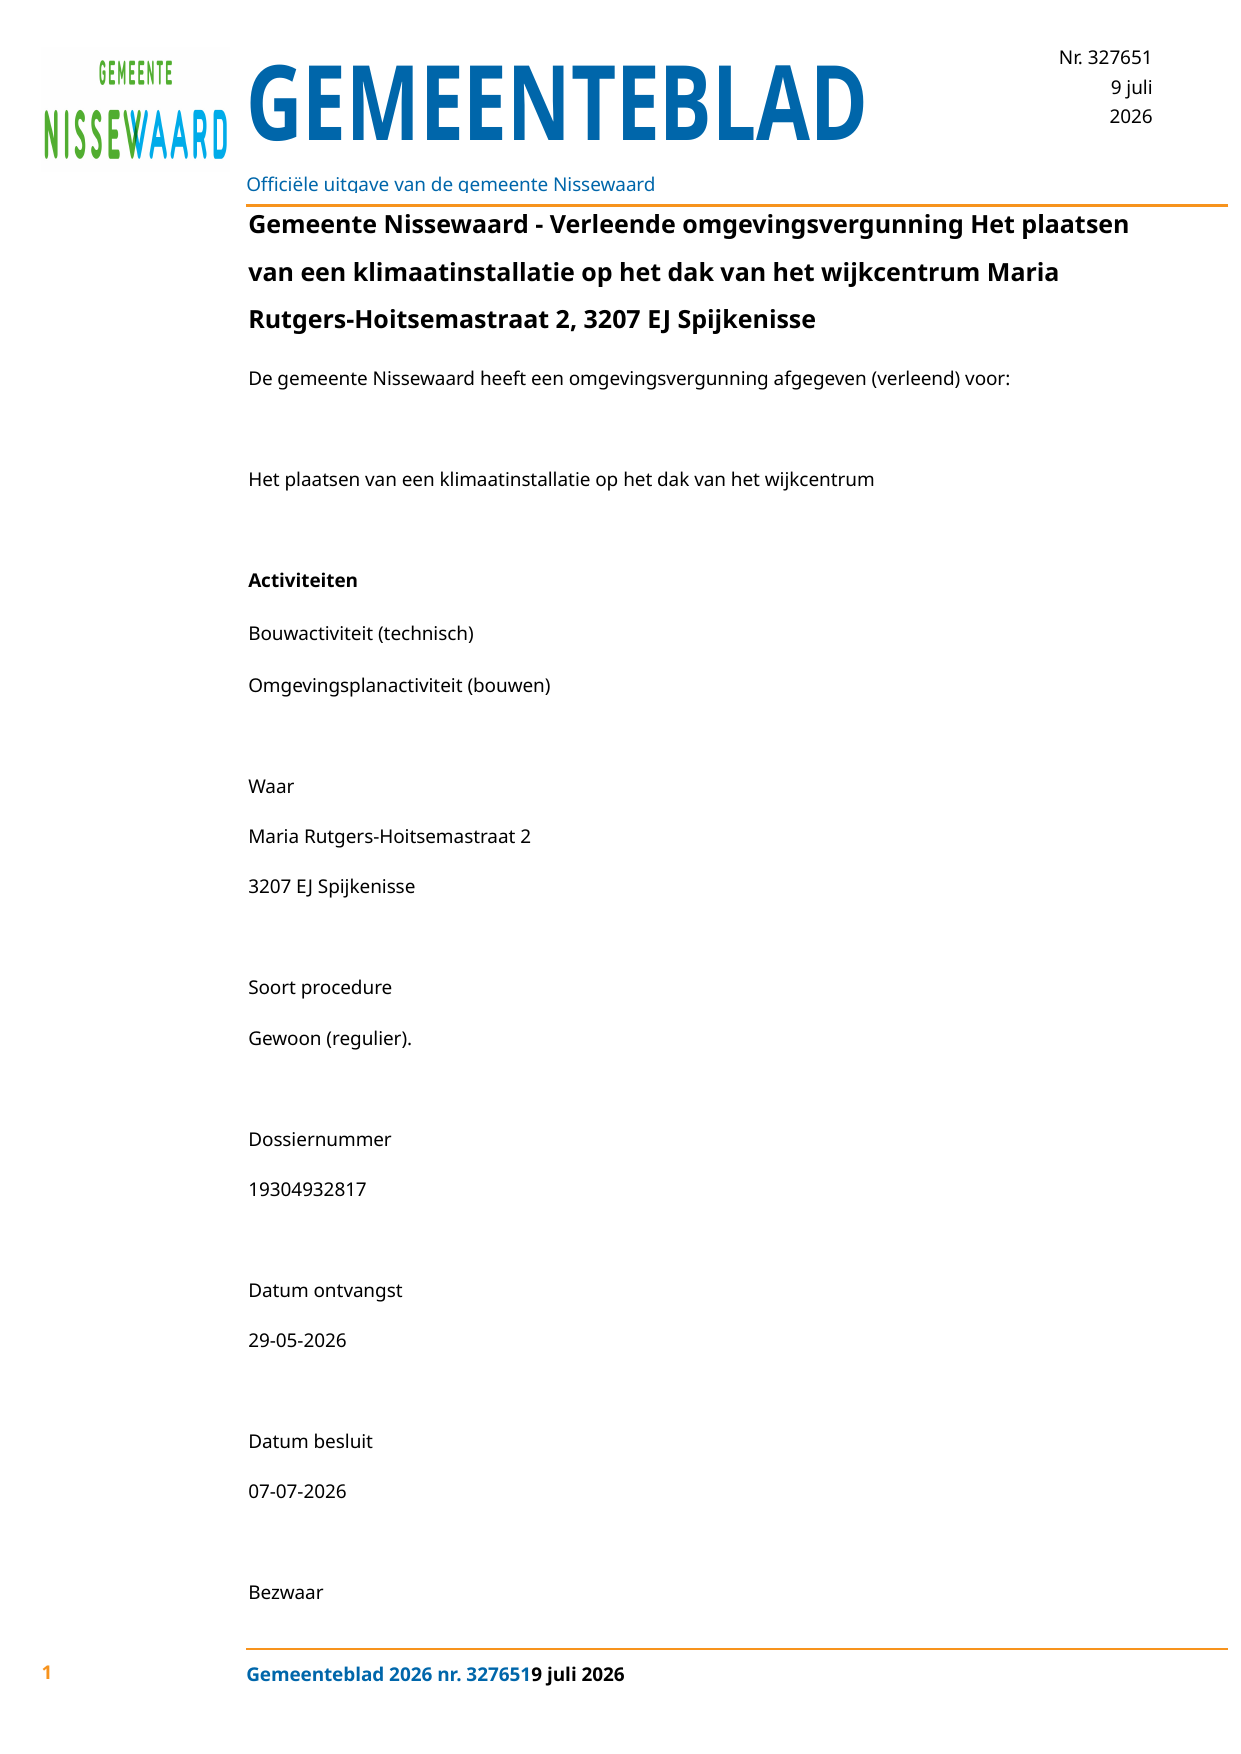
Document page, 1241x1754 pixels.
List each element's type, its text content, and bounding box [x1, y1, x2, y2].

text Maria Rutgers-Hoitsemastraat 2 [248, 823, 1152, 849]
text Omgevingsplanactiviteit (bouwen) [248, 672, 1152, 698]
text 29-05-2026 [248, 1327, 1152, 1353]
text Dossiernummer [248, 1126, 1152, 1151]
text Datum ontvangst [248, 1277, 1152, 1303]
text Soort procedure [248, 974, 1152, 1000]
text ﻿Bouwactiviteit (technisch) [248, 618, 1152, 647]
text 19304932817 [248, 1176, 1152, 1202]
text Waar [248, 773, 1152, 798]
text 07-07-2026 [248, 1479, 1152, 1504]
text Gemeente Nissewaard - Verleende omgevingsvergunning Het plaatsen van een klimaatinstallatie op het dak van het wijkcentrum Maria Rutgers-Hoitsemastraat 2, 3207 EJ Spijkenisse [248, 207, 1152, 336]
text Gewoon (regulier). [248, 1025, 1152, 1051]
text Datum besluit [248, 1428, 1152, 1454]
text Activiteiten [248, 567, 1152, 593]
picture [41, 47, 231, 172]
text Het plaatsen van een klimaatinstallatie op het dak van het wijkcentrum [248, 466, 1152, 492]
text Bezwaar [248, 1579, 1152, 1605]
text 3207 EJ Spijkenisse [248, 874, 1152, 899]
text De gemeente Nissewaard heeft een omgevingsvergunning afgegeven (verleend) voor: [248, 366, 1152, 391]
